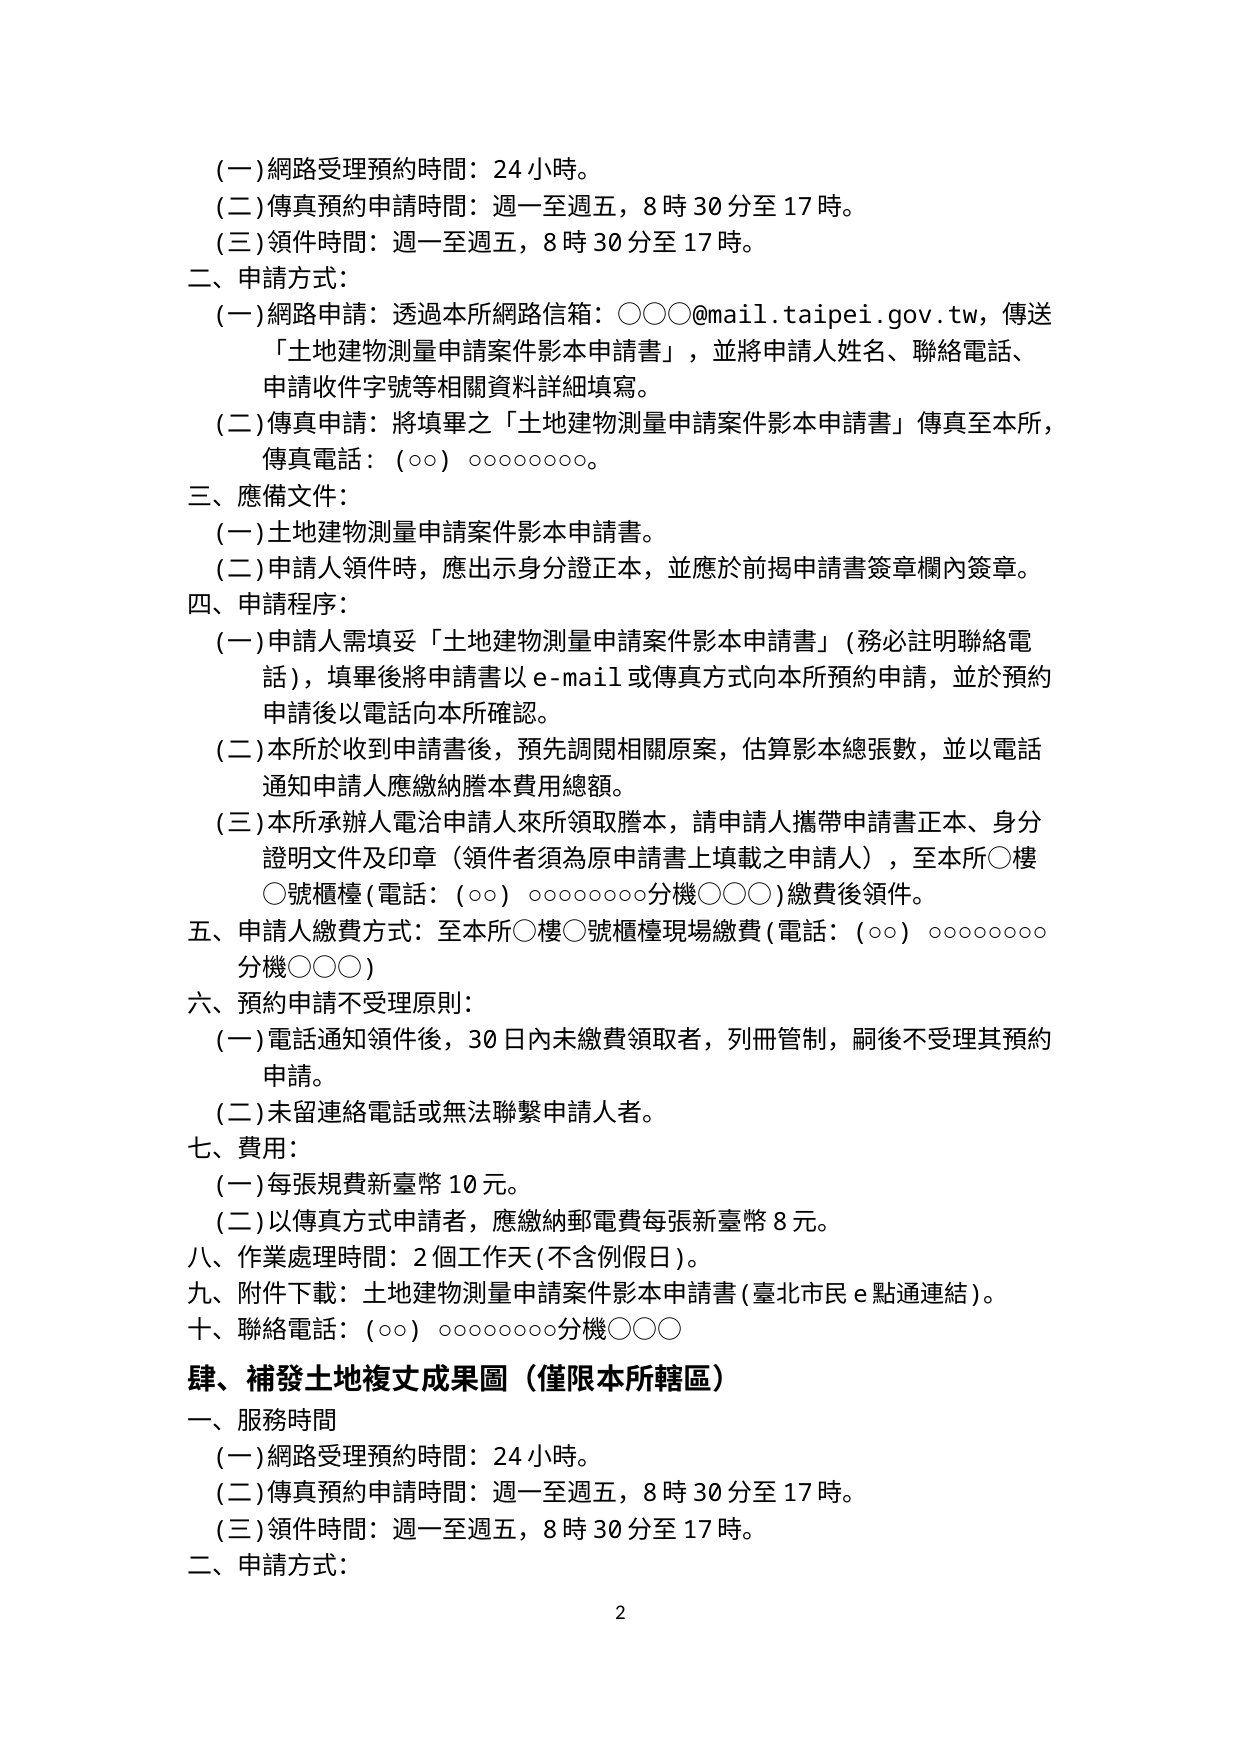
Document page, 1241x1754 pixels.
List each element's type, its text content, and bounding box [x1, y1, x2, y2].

text (二)傳真預約申請時間：週一至週五，8時30分至17時。 [187, 1473, 1053, 1509]
text 六、預約申請不受理原則： [187, 984, 1053, 1020]
text 二、申請方式： [187, 259, 1053, 295]
text (一)網路申請：透過本所網路信箱：○○○@mail.taipei.gov.tw，傳送「土地建物測量申請案件影本申請書」，並將申請人姓名、聯絡電話、申請收件字號等相關資料詳細填寫。 [187, 295, 1053, 404]
text (二)本所於收到申請書後，預先調閱相關原案，估算影本總張數，並以電話通知申請人應繳納謄本費用總額。 [187, 730, 1053, 802]
text 十、聯絡電話：(○○) ○○○○○○○○分機○○○ [187, 1310, 1053, 1346]
text (二)傳真申請：將填畢之「土地建物測量申請案件影本申請書」傳真至本所，傳真電話: (○○) ○○○○○○○○。 [187, 404, 1053, 476]
text (三)領件時間：週一至週五，8時30分至17時。 [187, 1509, 1053, 1545]
text (一)土地建物測量申請案件影本申請書。 [187, 512, 1053, 549]
text (三)領件時間：週一至週五，8時30分至17時。 [187, 222, 1053, 259]
text (一)每張規費新臺幣10元。 [187, 1165, 1053, 1201]
text (二)申請人領件時，應出示身分證正本，並應於前揭申請書簽章欄內簽章。 [187, 549, 1053, 585]
text (一)電話通知領件後，30日內未繳費領取者，列冊管制，嗣後不受理其預約申請。 [187, 1020, 1053, 1092]
text (二)傳真預約申請時間：週一至週五，8時30分至17時。 [187, 186, 1053, 222]
text 肆、補發土地複丈成果圖（僅限本所轄區） [187, 1346, 1053, 1400]
text 九、附件下載：土地建物測量申請案件影本申請書(臺北市民e點通連結)。 [187, 1274, 1053, 1310]
text (一)申請人需填妥「土地建物測量申請案件影本申請書」(務必註明聯絡電話)，填畢後將申請書以e-mail或傳真方式向本所預約申請，並於預約申請後以電話向本所確認。 [187, 621, 1053, 730]
text (二)未留連絡電話或無法聯繫申請人者。 [187, 1092, 1053, 1129]
text 三、應備文件： [187, 476, 1053, 512]
text 七、費用： [187, 1129, 1053, 1165]
text 五、申請人繳費方式：至本所○樓○號櫃檯現場繳費(電話：(○○) ○○○○○○○○分機○○○) [187, 911, 1053, 984]
text (一)網路受理預約時間：24小時。 [187, 1437, 1053, 1473]
text 八、作業處理時間：2個工作天(不含例假日)。 [187, 1237, 1053, 1274]
text 四、申請程序： [187, 585, 1053, 621]
text 二、申請方式： [187, 1545, 1053, 1582]
text (三)本所承辦人電洽申請人來所領取謄本，請申請人攜帶申請書正本、身分證明文件及印章（領件者須為原申請書上填載之申請人），至本所○樓○號櫃檯(電話：(○○) ○○○○○○○○分機○○○)繳費後領件。 [187, 802, 1053, 911]
text (一)網路受理預約時間：24小時。 [187, 150, 1053, 186]
text (二)以傳真方式申請者，應繳納郵電費每張新臺幣8元。 [187, 1201, 1053, 1237]
text 一、服務時間 [187, 1400, 1053, 1437]
